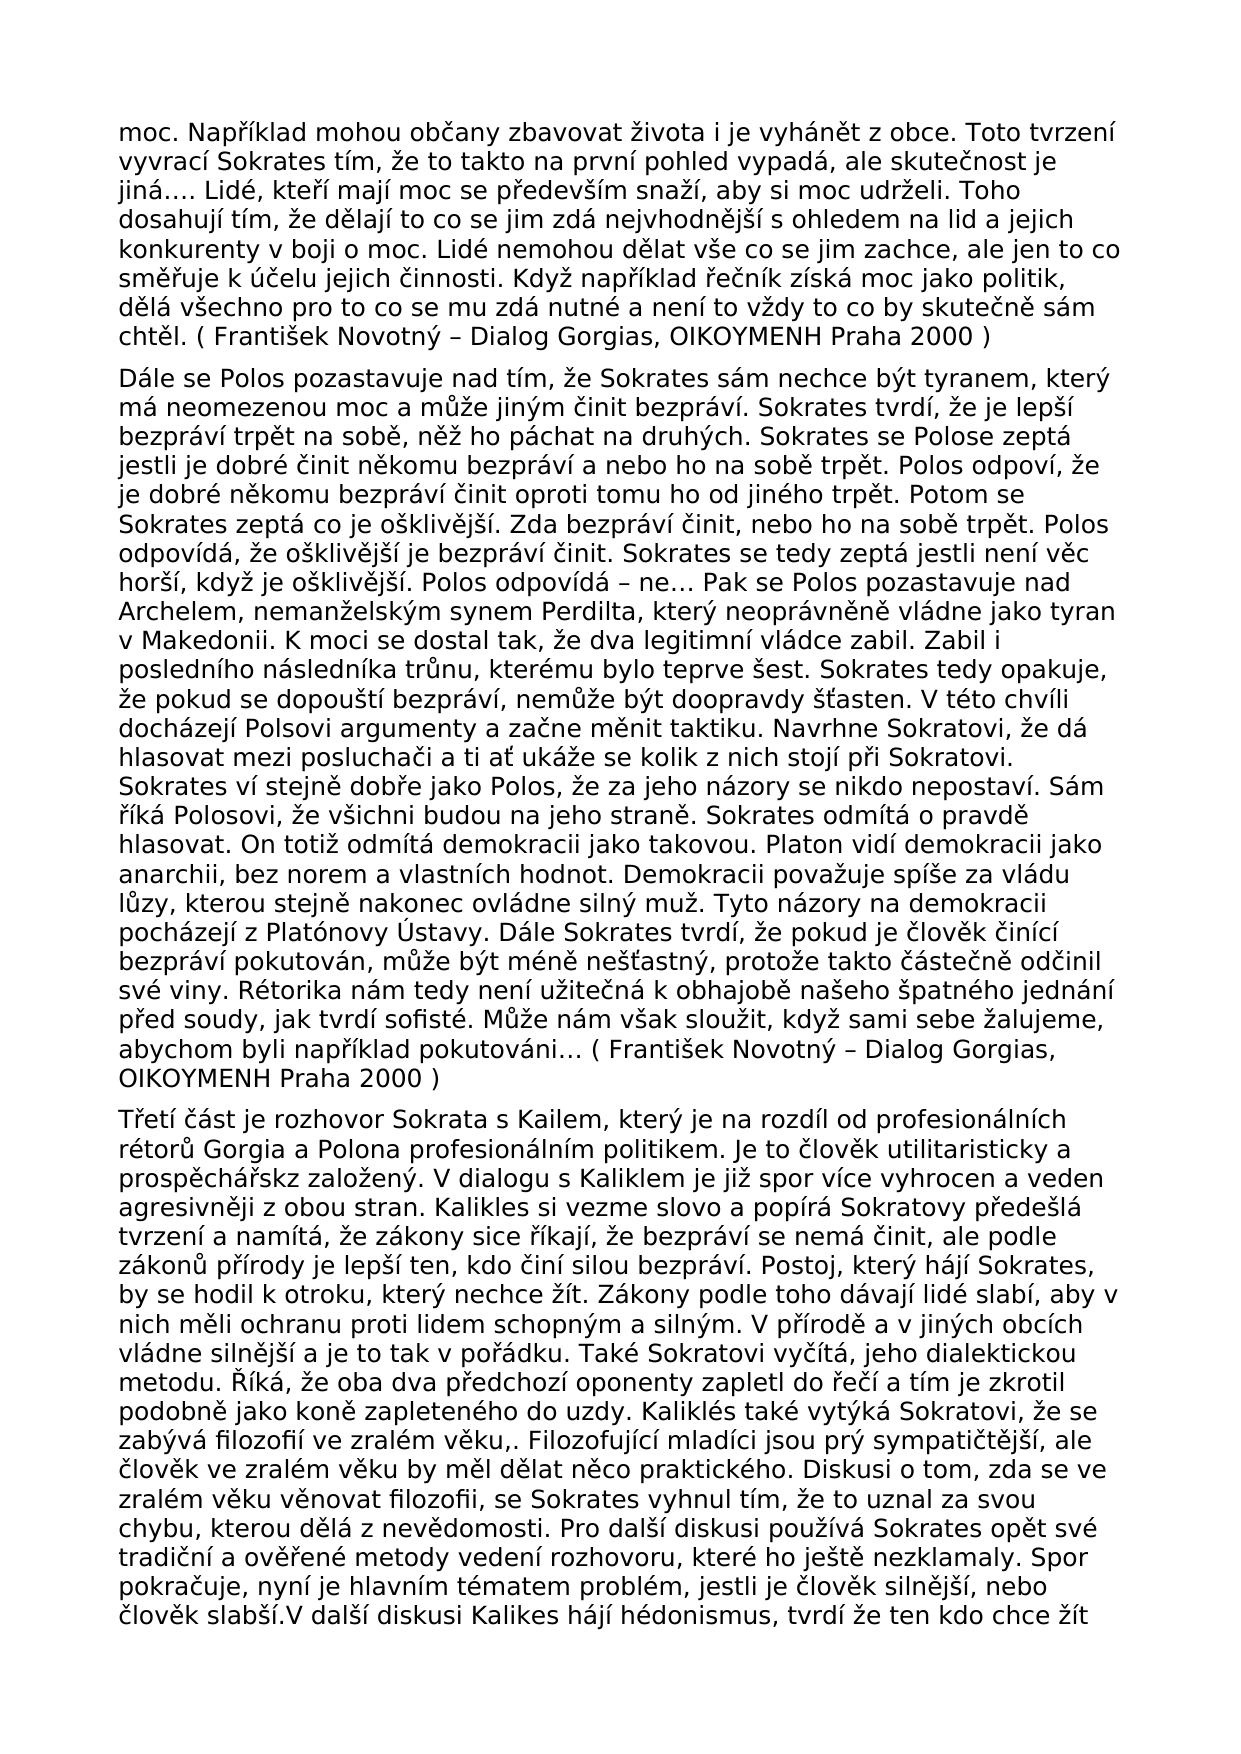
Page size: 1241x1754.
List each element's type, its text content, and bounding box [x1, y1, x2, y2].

text Třetí část je rozhovor Sokrata s Kailem, který je na rozdíl od profesionálních rétorů Gorgia a Polona profesionálním politikem. Je to člověk utilitaristicky a prospěchářskz založený. V dialogu s Kaliklem je již spor více vyhrocen a veden agresivněji z obou stran. Kalikles si vezme slovo a popírá Sokratovy předešlá tvrzení a namítá, že zákony sice říkají, že bezpráví se nemá činit, ale podle zákonů přírody je lepší ten, kdo činí silou bezpráví. Postoj, který hájí Sokrates, by se hodil k otroku, který nechce žít. Zákony podle toho dávají lidé slabí, aby v nich měli ochranu proti lidem schopným a silným. V přírodě a v jiných obcích vládne silnější a je to tak v pořádku. Také Sokratovi vyčítá, jeho dialektickou metodu. Říká, že oba dva předchozí oponenty zapletl do řečí a tím je zkrotil podobně jako koně zapleteného do uzdy. Kaliklés také vytýká Sokratovi, že se zabývá filozofií ve zralém věku,. Filozofující mladíci jsou prý sympatičtější, ale člověk ve zralém věku by měl dělat něco praktického. Diskusi o tom, zda se ve zralém věku věnovat filozofii, se Sokrates vyhnul tím, že to uznal za svou chybu, kterou dělá z nevědomosti. Pro další diskusi používá Sokrates opět své tradiční a ověřené metody vedení rozhovoru, které ho ještě nezklamaly. Spor pokračuje, nyní je hlavním tématem problém, jestli je člověk silnější, nebo člověk slabší.V další diskusi Kalikes hájí hédonismus, tvrdí že ten kdo chce žít [118, 1106, 1122, 1631]
text moc. Například mohou občany zbavovat života i je vyhánět z obce. Toto tvrzení vyvrací Sokrates tím, že to takto na první pohled vypadá, ale skutečnost je jiná…. Lidé, kteří mají moc se především snaží, aby si moc udrželi. Toho dosahují tím, že dělají to co se jim zdá nejvhodnější s ohledem na lid a jejich konkurenty v boji o moc. Lidé nemohou dělat vše co se jim zachce, ale jen to co směřuje k účelu jejich činnosti. Když například řečník získá moc jako politik, dělá všechno pro to co se mu zdá nutné a není to vždy to co by skutečně sám chtěl. ( František Novotný – Dialog Gorgias, OIKOYMENH Praha 2000 ) [118, 118, 1122, 351]
text Dále se Polos pozastavuje nad tím, že Sokrates sám nechce být tyranem, který má neomezenou moc a může jiným činit bezpráví. Sokrates tvrdí, že je lepší bezpráví trpět na sobě, něž ho páchat na druhých. Sokrates se Polose zeptá jestli je dobré činit někomu bezpráví a nebo ho na sobě trpět. Polos odpoví, že je dobré někomu bezpráví činit oproti tomu ho od jiného trpět. Potom se Sokrates zeptá co je ošklivější. Zda bezpráví činit, nebo ho na sobě trpět. Polos odpovídá, že ošklivější je bezpráví činit. Sokrates se tedy zeptá jestli není věc horší, když je ošklivější. Polos odpovídá – ne… Pak se Polos pozastavuje nad Archelem, nemanželským synem Perdilta, který neoprávněně vládne jako tyran v Makedonii. K moci se dostal tak, že dva legitimní vládce zabil. Zabil i posledního následníka trůnu, kterému bylo teprve šest. Sokrates tedy opakuje, že pokud se dopouští bezpráví, nemůže být doopravdy šťasten. V této chvíli docházejí Polsovi argumenty a začne měnit taktiku. Navrhne Sokratovi, že dá hlasovat mezi posluchači a ti ať ukáže se kolik z nich stojí při Sokratovi. Sokrates ví stejně dobře jako Polos, že za jeho názory se nikdo nepostaví. Sám říká Polosovi, že všichni budou na jeho straně. Sokrates odmítá o pravdě hlasovat. On totiž odmítá demokracii jako takovou. Platon vidí demokracii jako anarchii, bez norem a vlastních hodnot. Demokracii považuje spíše za vládu lůzy, kterou stejně nakonec ovládne silný muž. Tyto názory na demokracii pocházejí z Platónovy Ústavy. Dále Sokrates tvrdí, že pokud je člověk činící bezpráví pokutován, může být méně nešťastný, protože takto částečně odčinil své viny. Rétorika nám tedy není užitečná k obhajobě našeho špatného jednání před soudy, jak tvrdí sofisté. Může nám však sloužit, když sami sebe žalujeme, abychom byli například pokutováni… ( František Novotný – Dialog Gorgias, OIKOYMENH Praha 2000 ) [118, 364, 1122, 1093]
